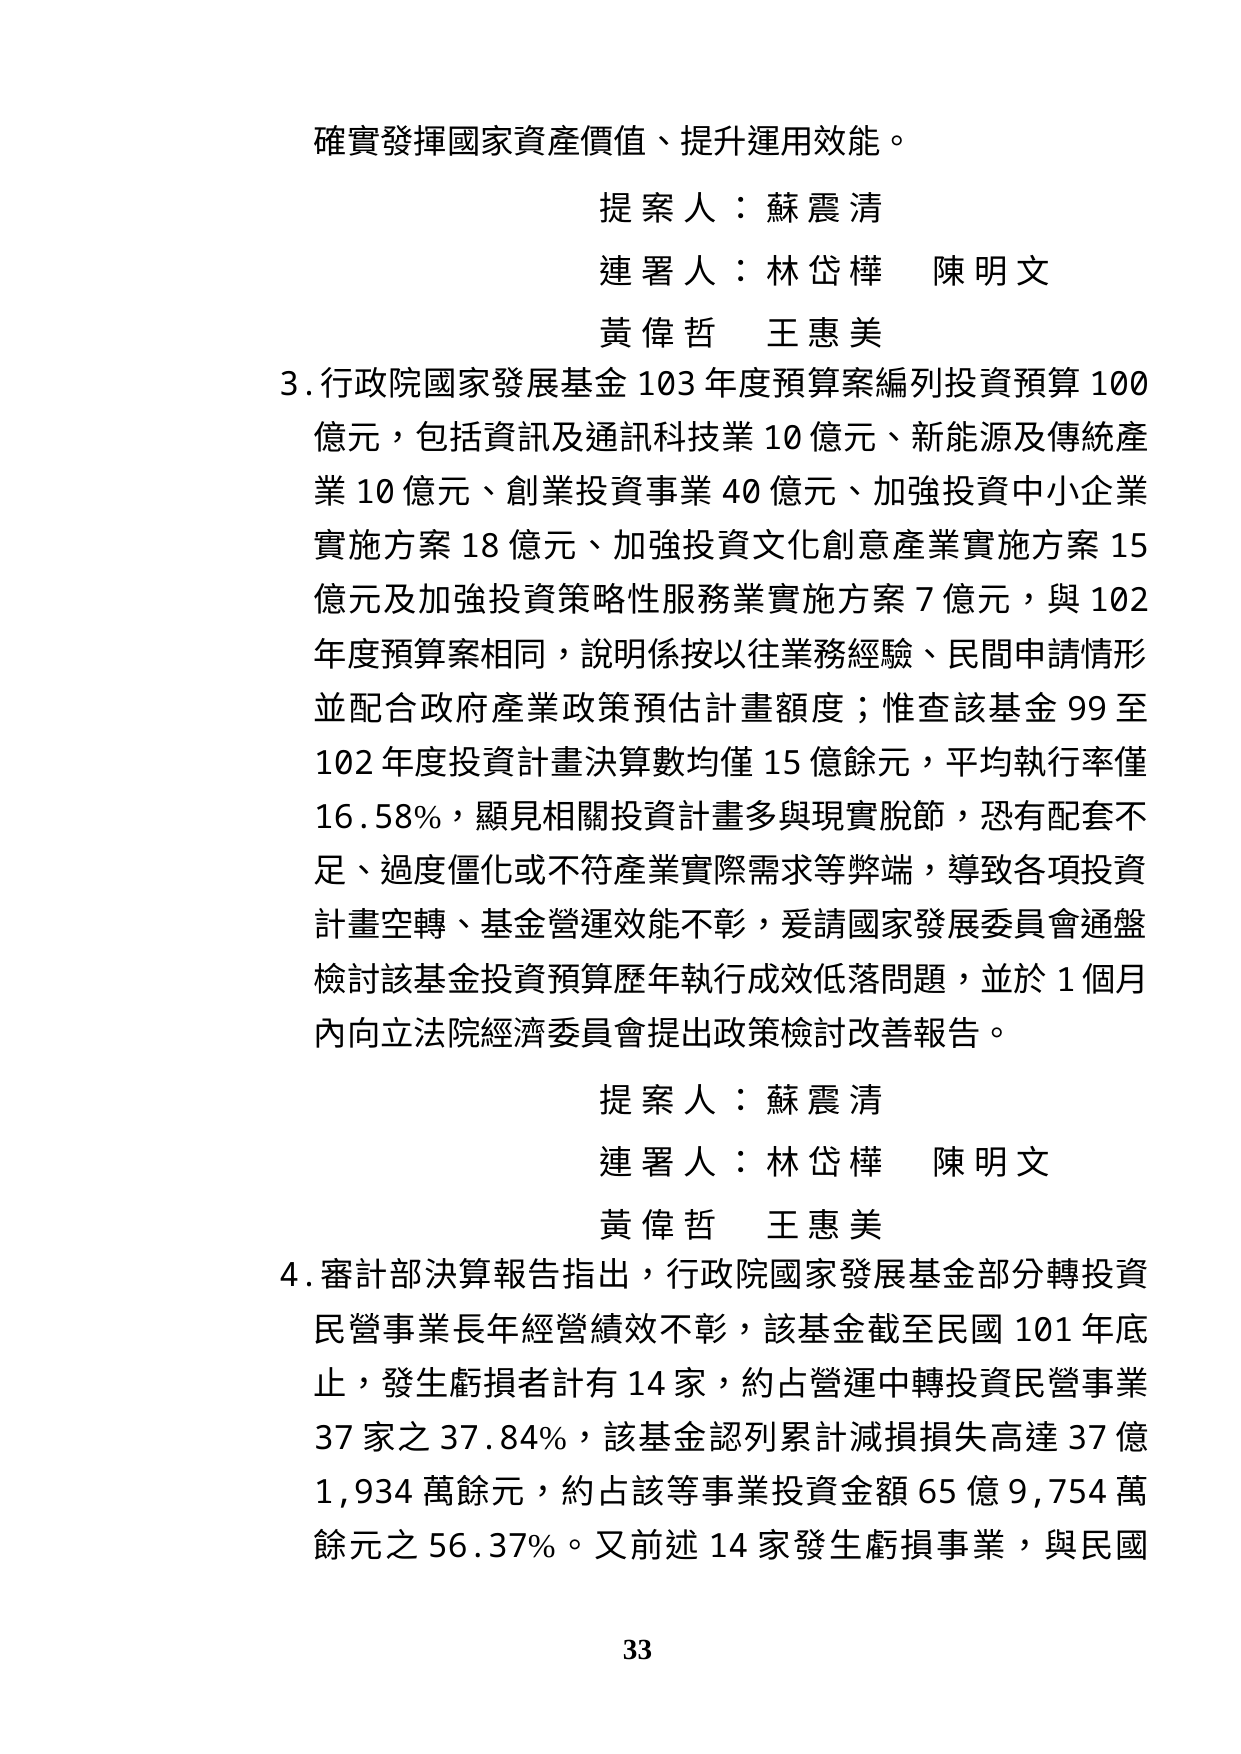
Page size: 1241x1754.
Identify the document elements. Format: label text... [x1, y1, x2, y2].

text 3.行政院國家發展基金103年度預算案編列投資預算100億元，包括資訊及通訊科技業10億元、新能源及傳統產業10億元、創業投資事業40億元、加強投資中小企業實施方案18億元、加強投資文化創意產業實施方案15億元及加強投資策略性服務業實施方案7億元，與102年度預算案相同，說明係按以往業務經驗、民間申請情形，並配合政府產業政策預估計畫額度；惟查該基金99至102年度投資計畫決算數均僅15億餘元，平均執行率僅16.58%，顯見相關投資計畫多與現實脫節，恐有配套不足、過度僵化或不符產業實際需求等弊端，導致各項投資計畫空轉、基金營運效能不彰，爰請國家發展委員會通盤檢討該基金投資預算歷年執行成效低落問題，並於1個月內向立法院經濟委員會提出政策檢討改善報告。 [279, 352, 1149, 1056]
text 連署人：林岱樺 陳明文 黃偉哲 王惠美 [590, 227, 1114, 352]
text 連署人：林岱樺 陳明文 黃偉哲 王惠美 [590, 1118, 1114, 1243]
text 提案人：蘇震清 [590, 164, 1114, 227]
text 4.審計部決算報告指出，行政院國家發展基金部分轉投資民營事業長年經營績效不彰，該基金截至民國101年底止，發生虧損者計有14家，約占營運中轉投資民營事業37家之37.84%，該基金認列累計減損損失高達37億1,934萬餘元，約占該等事業投資金額65億9,754萬餘元之56.37%。又前述14家發生虧損事業，與民國 [279, 1243, 1149, 1568]
text 提案人：蘇震清 [590, 1056, 1114, 1118]
text 2.行政院國家發展基金103年度預算案預計平衡表編列土地、土地改良物及房屋及建築合計38億6,411萬7,000元，其所有土地建物價值甚高，惟查其中仍有多筆土地低度利用或閒置，審計部查核該基金100年度及99年度財務收支及決算時，即發現該基金所有15筆精華房地未妥善運用，不僅長期任令荒蕪閒置，且每年仍需負擔土地環境整理費用、房屋保全費用及水電費數十餘萬元，監察院復於102年3月19日提案糾正行政院經濟建設委員會經管基金資產嚴重閒置情形，長期以來顯有相當管理缺失，爰請國家發展委員會於3個月內就行政院國家發展基金閒置資產提出具體活化措施並訂定規畫辦理期程，以確實發揮國家資產價值、提升運用效能。 [279, 110, 1149, 164]
